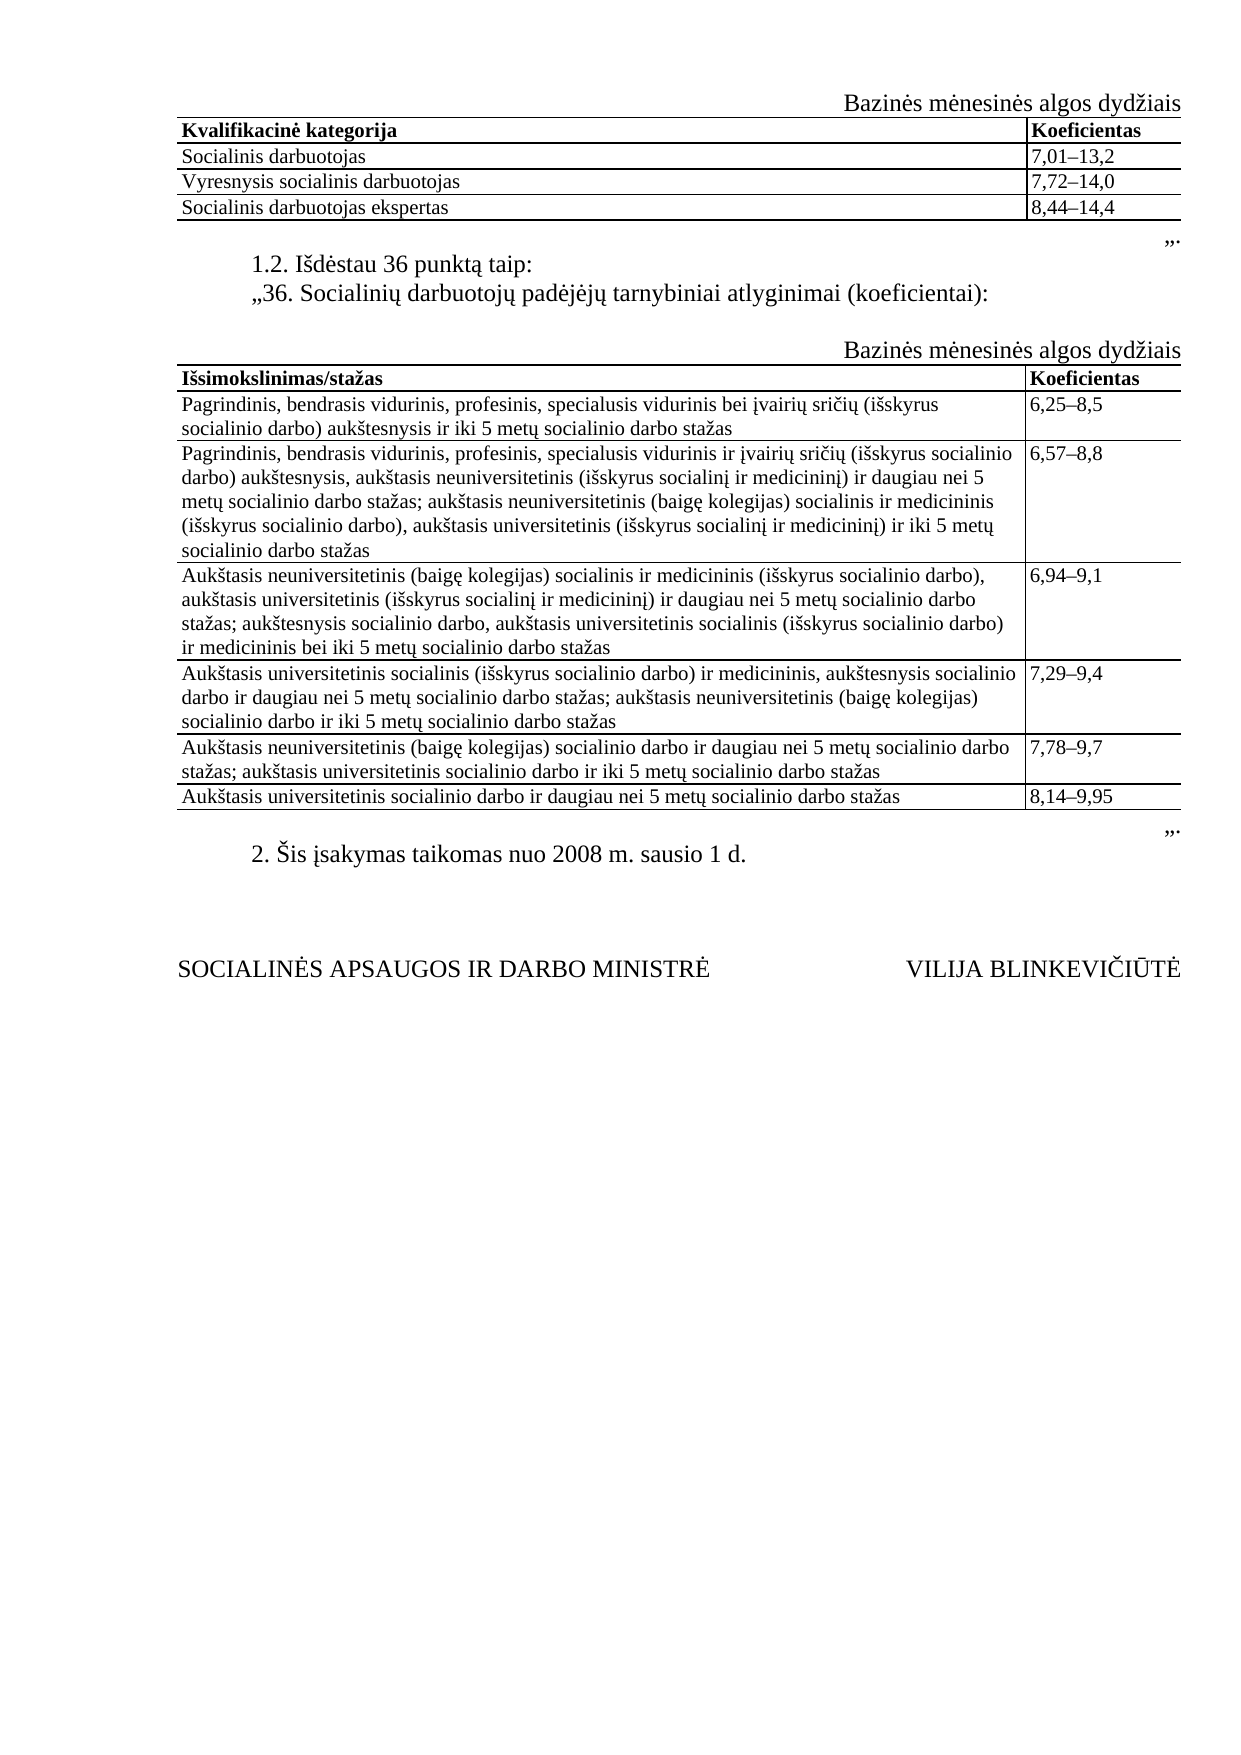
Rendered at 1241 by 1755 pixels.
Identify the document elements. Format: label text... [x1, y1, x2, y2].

table_cell 6,25–8,5 [1026, 392, 1181, 440]
text Bazinės mėnesinės algos dydžiais [177, 88, 1181, 117]
table_cell 7,29–9,4 [1026, 661, 1181, 733]
table_cell 7,78–9,7 [1026, 735, 1181, 783]
table_cell 6,94–9,1 [1026, 563, 1181, 659]
text 1.2. Išdėstau 36 punktą taip: [177, 249, 1181, 278]
text SOCIALINĖS APSAUGOS IR DARBO MINISTRĖ VILIJA BLINKEVIČIŪTĖ [177, 954, 1181, 982]
text „. [177, 221, 1181, 249]
table_cell 6,57–8,8 [1026, 441, 1181, 562]
text Bazinės mėnesinės algos dydžiais [177, 336, 1181, 364]
text 2. Šis įsakymas taikomas nuo 2008 m. sausio 1 d. [177, 839, 1181, 867]
text „. [177, 810, 1181, 839]
text „36. Socialinių darbuotojų padėjėjų tarnybiniai atlyginimai (koeficientai): [177, 278, 1181, 307]
